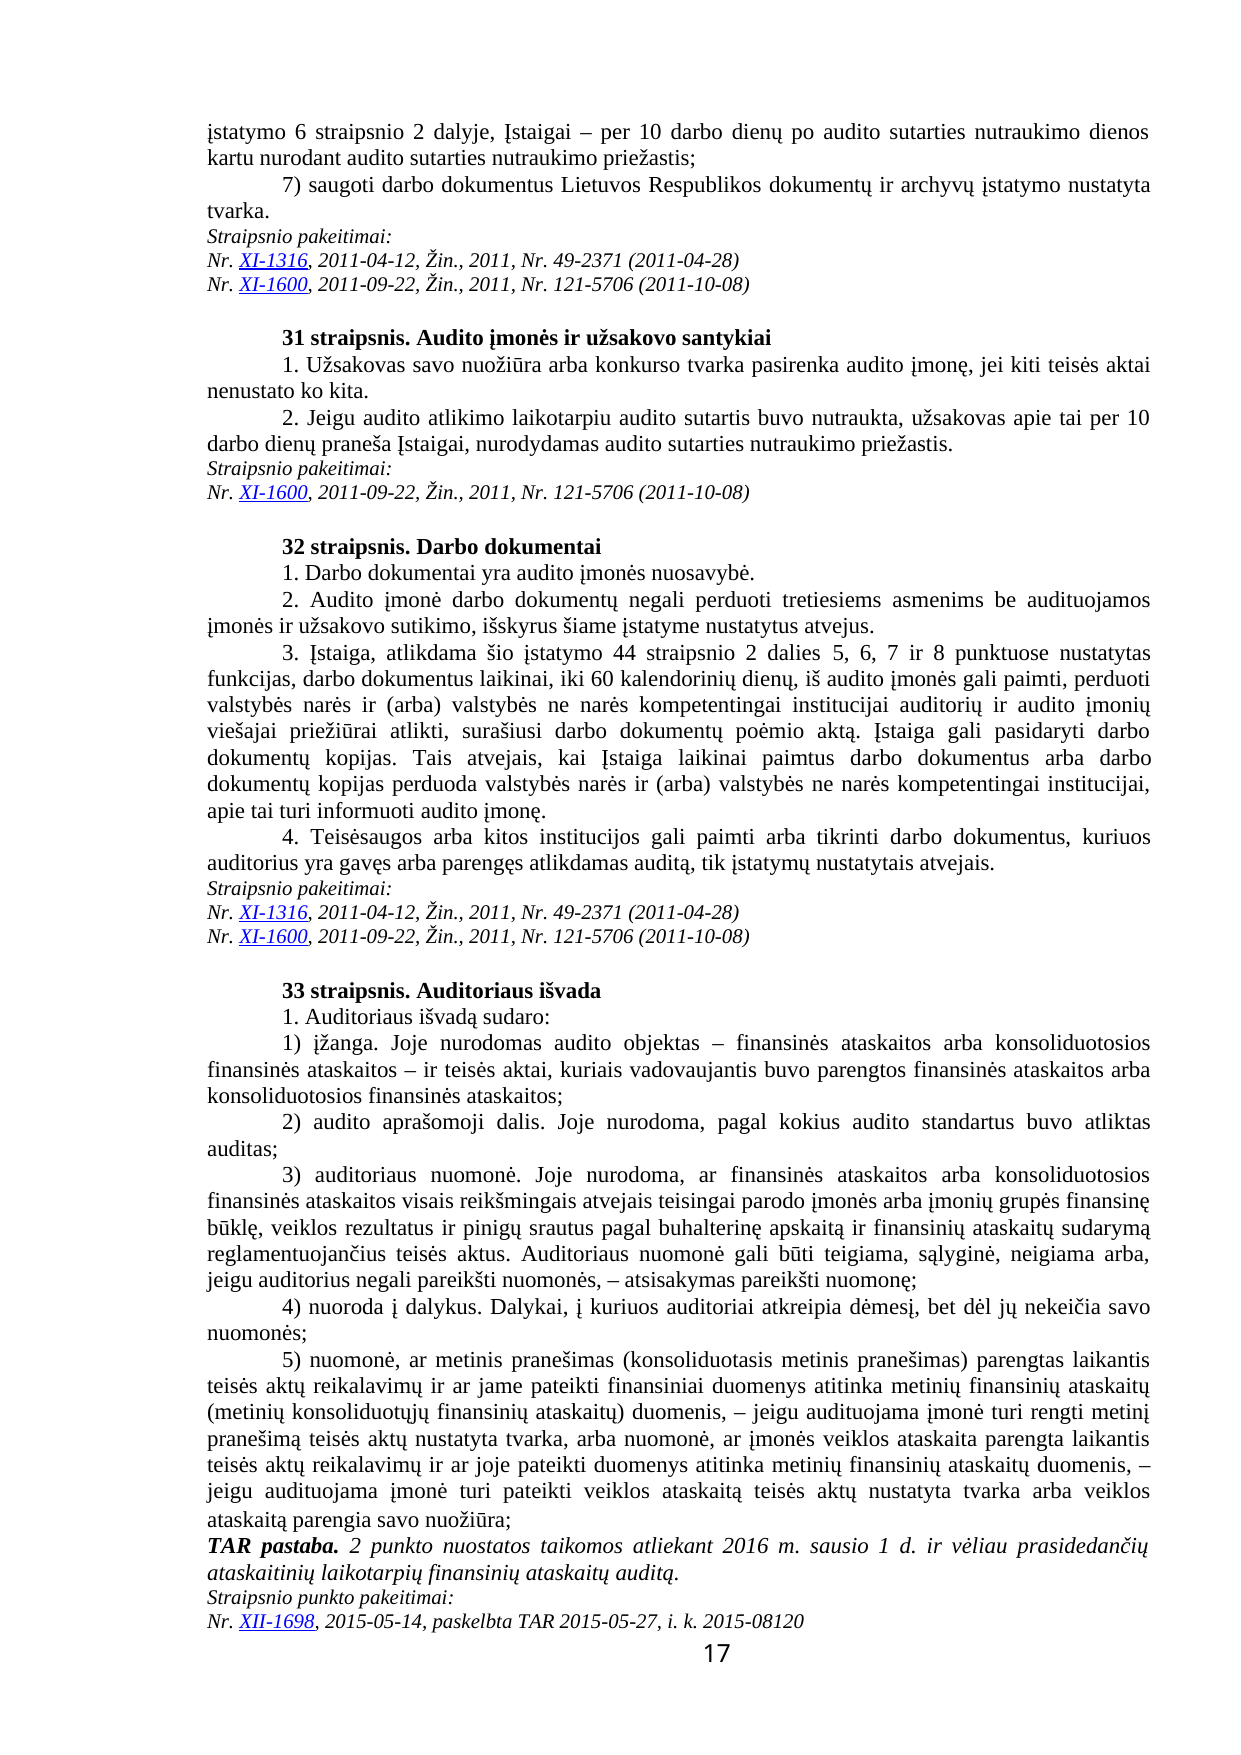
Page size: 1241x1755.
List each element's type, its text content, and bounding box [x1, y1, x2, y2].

text Straipsnio pakeitimai: [207, 876, 1152, 900]
text Nr. XI-1600, 2011-09-22, Žin., 2011, Nr. 121-5706 (2011-10-08) [207, 272, 1152, 296]
text Nr. XI-1600, 2011-09-22, Žin., 2011, Nr. 121-5706 (2011-10-08) [207, 480, 1152, 504]
text 4) nuoroda į dalykus. Dalykai, į kuriuos auditoriai atkreipia dėmesį, bet dėl jų nekeičia savo nuomonės; [207, 1293, 1152, 1346]
text Nr. XII-1698, 2015-05-14, paskelbta TAR 2015-05-27, i. k. 2015-08120 [207, 1609, 1152, 1633]
text 3. Įstaiga, atlikdama šio įstatymo 44 straipsnio 2 dalies 5, 6, 7 ir 8 punktuose nustatytas funkcijas, darbo dokumentus laikinai, iki 60 kalendorinių dienų, iš audito įmonės gali paimti, perduoti valstybės narės ir (arba) valstybės ne narės kompetentingai institucijai auditorių ir audito įmonių viešajai priežiūrai atlikti, surašiusi darbo dokumentų poėmio aktą. Įstaiga gali pasidaryti darbo dokumentų kopijas. Tais atvejais, kai Įstaiga laikinai paimtus darbo dokumentus arba darbo dokumentų kopijas perduoda valstybės narės ir (arba) valstybės ne narės kompetentingai institucijai, apie tai turi informuoti audito įmonę. [207, 638, 1152, 823]
text 5) nuomonė, ar metinis pranešimas (konsoliduotasis metinis pranešimas) parengtas laikantis teisės aktų reikalavimų ir ar jame pateikti finansiniai duomenys atitinka metinių finansinių ataskaitų (metinių konsoliduotųjų finansinių ataskaitų) duomenis, – jeigu audituojama įmonė turi rengti metinį pranešimą teisės aktų nustatyta tvarka, arba nuomonė, ar įmonės veiklos ataskaita parengta laikantis teisės aktų reikalavimų ir ar joje pateikti duomenys atitinka metinių finansinių ataskaitų duomenis, – jeigu audituojama įmonė turi pateikti veiklos ataskaitą teisės aktų nustatyta tvarka arba veiklos ataskaitą parengia savo nuožiūra; [207, 1346, 1152, 1532]
text 1) įžanga. Joje nurodomas audito objektas – finansinės ataskaitos arba konsoliduotosios finansinės ataskaitos – ir teisės aktai, kuriais vadovaujantis buvo parengtos finansinės ataskaitos arba konsoliduotosios finansinės ataskaitos; [207, 1029, 1152, 1108]
text 2. Jeigu audito atlikimo laikotarpiu audito sutartis buvo nutraukta, užsakovas apie tai per 10 darbo dienų praneša Įstaigai, nurodydamas audito sutarties nutraukimo priežastis. [207, 403, 1152, 456]
text Nr. XI-1316, 2011-04-12, Žin., 2011, Nr. 49-2371 (2011-04-28) [207, 248, 1152, 272]
text Straipsnio pakeitimai: [207, 223, 1152, 248]
text 2) audito aprašomoji dalis. Joje nurodoma, pagal kokius audito standartus buvo atliktas auditas; [207, 1108, 1152, 1161]
text 2. Audito įmonė darbo dokumentų negali perduoti tretiesiems asmenims be audituojamos įmonės ir užsakovo sutikimo, išskyrus šiame įstatyme nustatytus atvejus. [207, 586, 1152, 638]
text 1. Užsakovas savo nuožiūra arba konkurso tvarka pasirenka audito įmonę, jei kiti teisės aktai nenustato ko kita. [207, 351, 1152, 403]
text 32 straipsnis. Darbo dokumentai [207, 533, 1152, 559]
text įstatymo 6 straipsnio 2 dalyje, Įstaigai – per 10 darbo dienų po audito sutarties nutraukimo dienos kartu nurodant audito sutarties nutraukimo priežastis; [207, 118, 1152, 171]
text TAR pastaba. 2 punkto nuostatos taikomos atliekant 2016 m. sausio 1 d. ir vėliau prasidedančių ataskaitinių laikotarpių finansinių ataskaitų auditą. [207, 1532, 1152, 1585]
text 7) saugoti darbo dokumentus Lietuvos Respublikos dokumentų ir archyvų įstatymo nustatyta tvarka. [207, 171, 1152, 223]
text 1. Auditoriaus išvadą sudaro: [207, 1003, 1152, 1029]
text 4. Teisėsaugos arba kitos institucijos gali paimti arba tikrinti darbo dokumentus, kuriuos auditorius yra gavęs arba parengęs atlikdamas auditą, tik įstatymų nustatytais atvejais. [207, 823, 1152, 876]
text Nr. XI-1600, 2011-09-22, Žin., 2011, Nr. 121-5706 (2011-10-08) [207, 924, 1152, 948]
text Straipsnio pakeitimai: [207, 456, 1152, 480]
text 1. Darbo dokumentai yra audito įmonės nuosavybė. [207, 559, 1152, 586]
text 33 straipsnis. Auditoriaus išvada [207, 977, 1152, 1003]
text Straipsnio punkto pakeitimai: [207, 1585, 1152, 1609]
text 3) auditoriaus nuomonė. Joje nurodoma, ar finansinės ataskaitos arba konsoliduotosios finansinės ataskaitos visais reikšmingais atvejais teisingai parodo įmonės arba įmonių grupės finansinę būklę, veiklos rezultatus ir pinigų srautus pagal buhalterinę apskaitą ir finansinių ataskaitų sudarymą reglamentuojančius teisės aktus. Auditoriaus nuomonė gali būti teigiama, sąlyginė, neigiama arba, jeigu auditorius negali pareikšti nuomonės, – atsisakymas pareikšti nuomonę; [207, 1161, 1152, 1293]
text Nr. XI-1316, 2011-04-12, Žin., 2011, Nr. 49-2371 (2011-04-28) [207, 900, 1152, 924]
text 31 straipsnis. Audito įmonės ir užsakovo santykiai [207, 324, 1152, 351]
